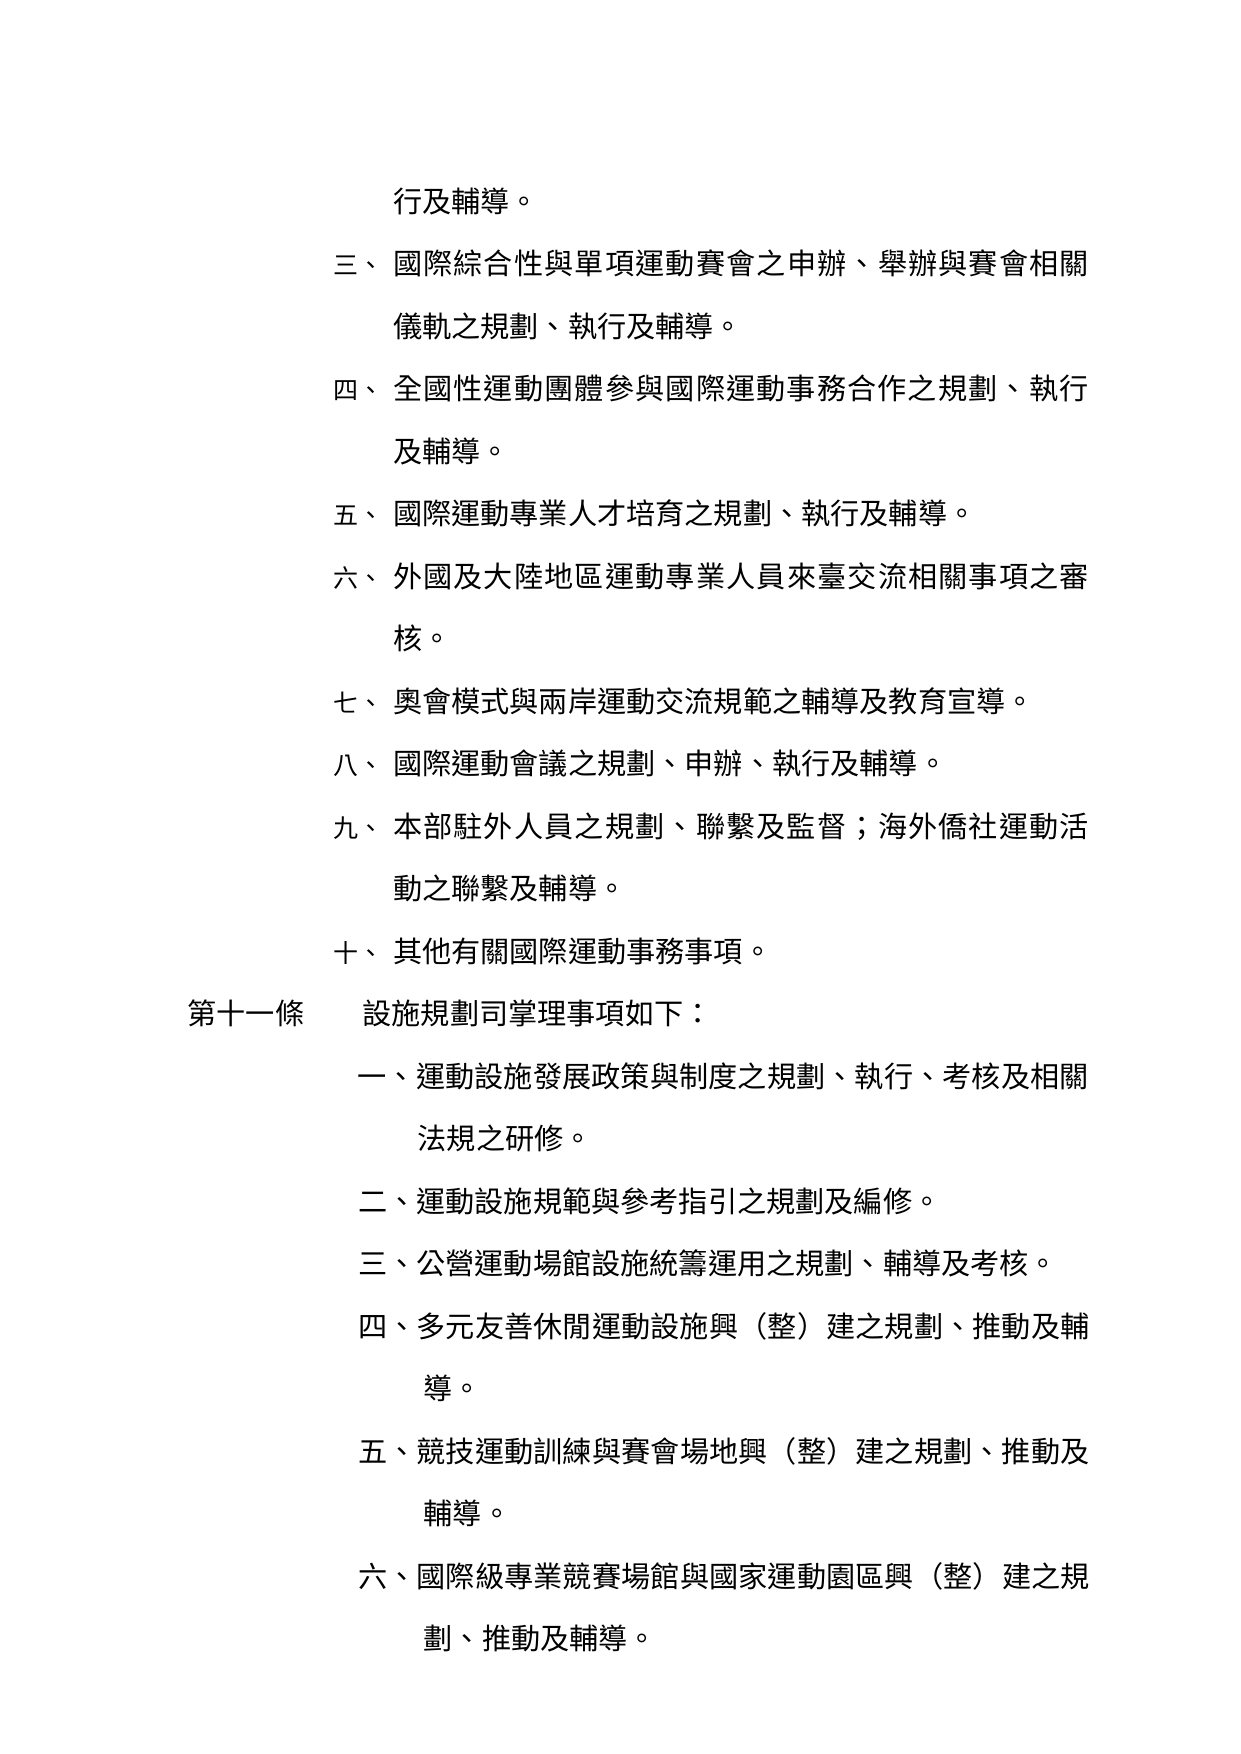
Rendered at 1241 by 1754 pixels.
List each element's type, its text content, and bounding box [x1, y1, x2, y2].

list 其他有關國際運動事務事項。 [333, 908, 1090, 970]
text 六、國際級專業競賽場館與國家運動園區興（整）建之規劃、推動及輔導。 [358, 1533, 1090, 1658]
list 本部駐外人員之規劃、聯繫及監督；海外僑社運動活動之聯繫及輔導。 [333, 783, 1090, 908]
text 一、運動設施發展政策與制度之規劃、執行、考核及相關法規之研修。 [240, 1033, 1090, 1158]
text 五、競技運動訓練與賽會場地興（整）建之規劃、推動及輔導。 [358, 1408, 1090, 1533]
list 外國及大陸地區運動專業人員來臺交流相關事項之審核。 [333, 533, 1090, 658]
list 行及輔導。 [333, 158, 1090, 220]
list 全國性運動團體參與國際運動事務合作之規劃、執行及輔導。 [333, 345, 1090, 470]
list 國際運動會議之規劃、申辦、執行及輔導。 [333, 720, 1090, 783]
list 奧會模式與兩岸運動交流規範之輔導及教育宣導。 [333, 658, 1090, 720]
text 四、多元友善休閒運動設施興（整）建之規劃、推動及輔導。 [358, 1283, 1090, 1408]
list 國際運動專業人才培育之規劃、執行及輔導。 [333, 470, 1090, 533]
list 國際綜合性與單項運動賽會之申辦、舉辦與賽會相關儀軌之規劃、執行及輔導。 [333, 220, 1090, 345]
text 第十一條 設施規劃司掌理事項如下： [187, 970, 1090, 1033]
text 三、公營運動場館設施統籌運用之規劃、輔導及考核。 [358, 1220, 1090, 1283]
text 二、運動設施規範與參考指引之規劃及編修。 [358, 1158, 1090, 1220]
